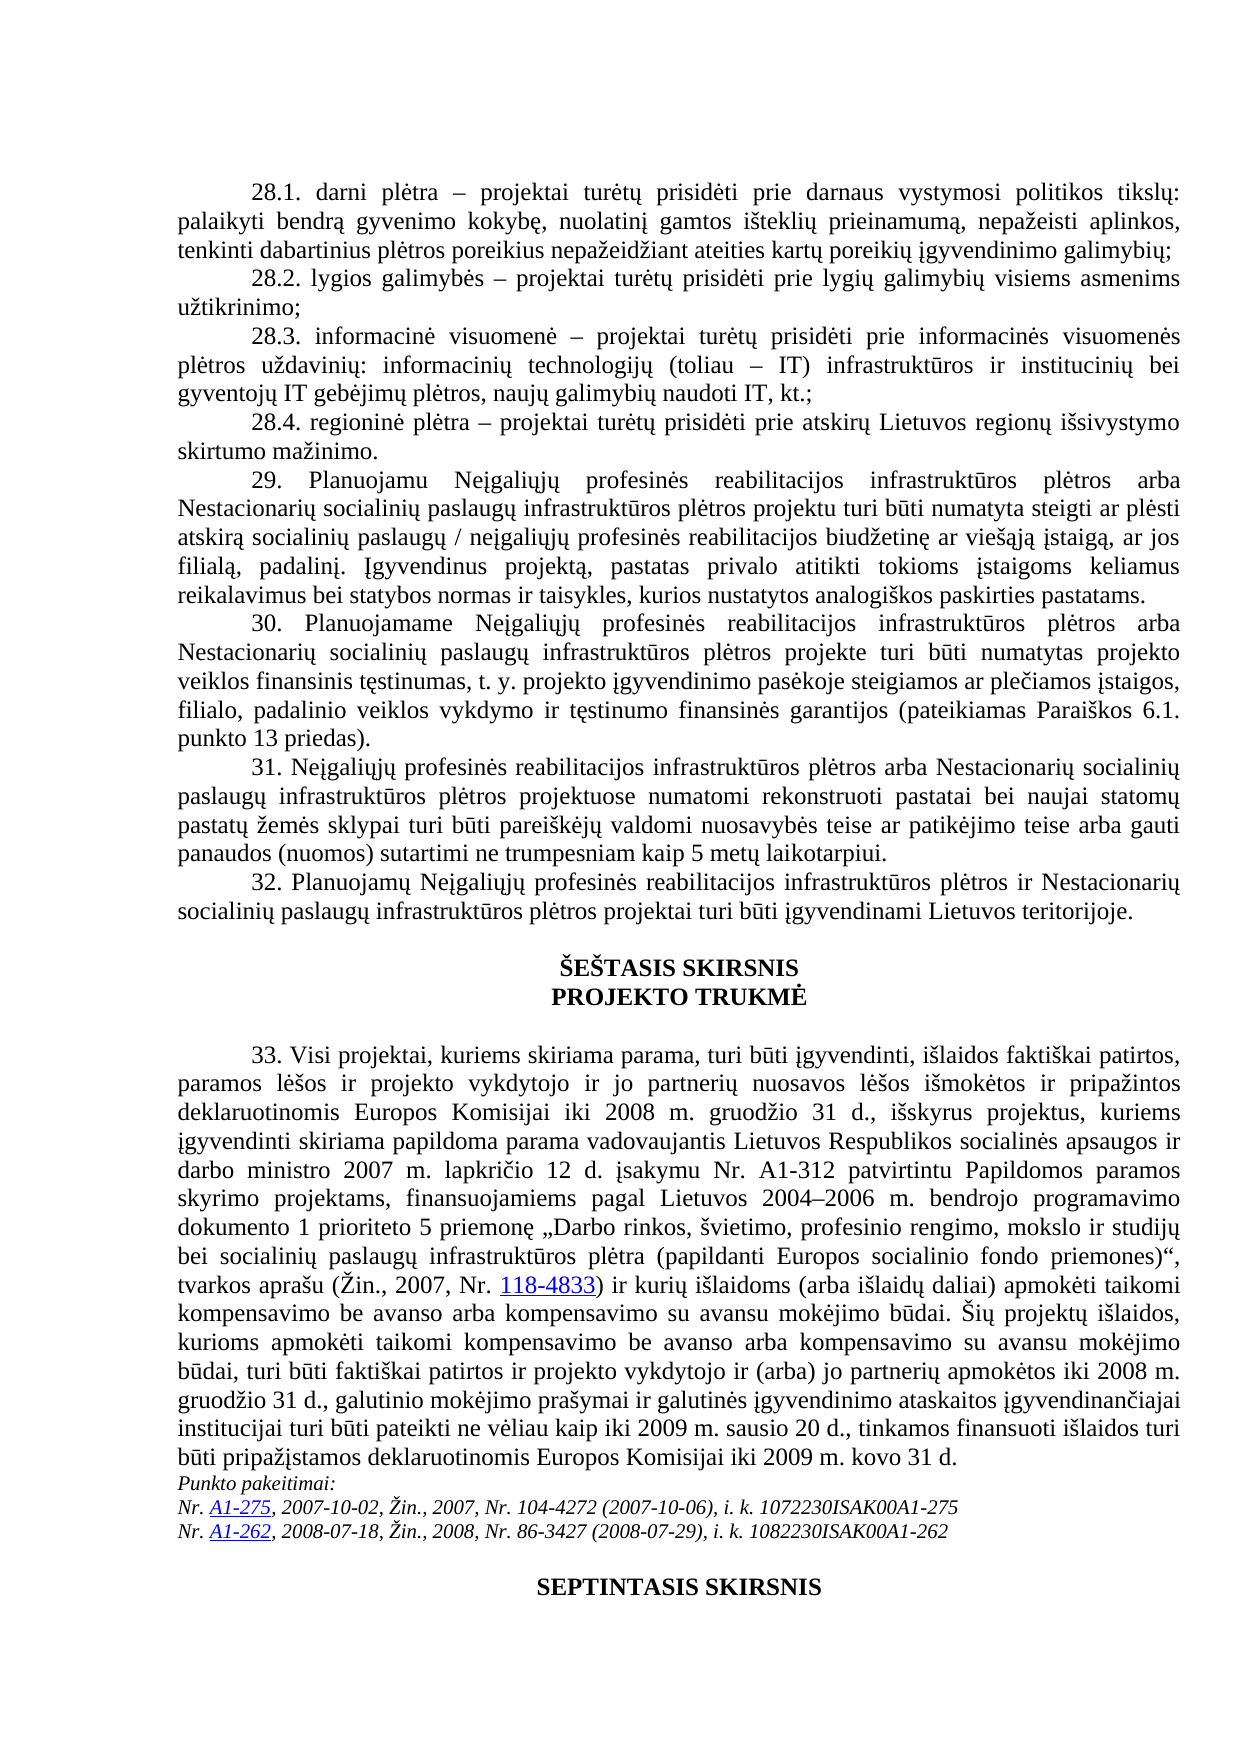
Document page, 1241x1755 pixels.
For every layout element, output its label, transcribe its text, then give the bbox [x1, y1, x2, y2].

text Nr. A1-275, 2007-10-02, Žin., 2007, Nr. 104-4272 (2007-10-06), i. k. 1072230ISAK00A1-275 [177, 1495, 1181, 1519]
text Punkto pakeitimai: [177, 1471, 1181, 1495]
text 28.4. regioninė plėtra – projektai turėtų prisidėti prie atskirų Lietuvos regionų išsivystymo skirtumo mažinimo. [177, 407, 1181, 465]
text ŠEŠTASIS SKIRSNIS [177, 953, 1181, 982]
text 29. Planuojamu Neįgaliųjų profesinės reabilitacijos infrastruktūros plėtros arba Nestacionarių socialinių paslaugų infrastruktūros plėtros projektu turi būti numatyta steigti ar plėsti atskirą socialinių paslaugų / neįgaliųjų profesinės reabilitacijos biudžetinę ar viešąją įstaigą, ar jos filialą, padalinį. Įgyvendinus projektą, pastatas privalo atitikti tokioms įstaigoms keliamus reikalavimus bei statybos normas ir taisykles, kurios nustatytos analogiškos paskirties pastatams. [177, 465, 1181, 608]
text 28.1. darni plėtra – projektai turėtų prisidėti prie darnaus vystymosi politikos tikslų: palaikyti bendrą gyvenimo kokybę, nuolatinį gamtos išteklių prieinamumą, nepažeisti aplinkos, tenkinti dabartinius plėtros poreikius nepažeidžiant ateities kartų poreikių įgyvendinimo galimybių; [177, 177, 1181, 263]
text 28.2. lygios galimybės – projektai turėtų prisidėti prie lygių galimybių visiems asmenims užtikrinimo; [177, 263, 1181, 321]
text SEPTINTASIS SKIRSNIS [177, 1572, 1181, 1601]
text 33. Visi projektai, kuriems skiriama parama, turi būti įgyvendinti, išlaidos faktiškai patirtos, paramos lėšos ir projekto vykdytojo ir jo partnerių nuosavos lėšos išmokėtos ir pripažintos deklaruotinomis Europos Komisijai iki 2008 m. gruodžio 31 d., išskyrus projektus, kuriems įgyvendinti skiriama papildoma parama vadovaujantis Lietuvos Respublikos socialinės apsaugos ir darbo ministro 2007 m. lapkričio 12 d. įsakymu Nr. A1-312 patvirtintu Papildomos paramos skyrimo projektams, finansuojamiems pagal Lietuvos 2004–2006 m. bendrojo programavimo dokumento 1 prioriteto 5 priemonę „Darbo rinkos, švietimo, profesinio rengimo, mokslo ir studijų bei socialinių paslaugų infrastruktūros plėtra (papildanti Europos socialinio fondo priemones)“, tvarkos aprašu (Žin., 2007, Nr. 118-4833) ir kurių išlaidoms (arba išlaidų daliai) apmokėti taikomi kompensavimo be avanso arba kompensavimo su avansu mokėjimo būdai. Šių projektų išlaidos, kurioms apmokėti taikomi kompensavimo be avanso arba kompensavimo su avansu mokėjimo būdai, turi būti faktiškai patirtos ir projekto vykdytojo ir (arba) jo partnerių apmokėtos iki 2008 m. gruodžio 31 d., galutinio mokėjimo prašymai ir galutinės įgyvendinimo ataskaitos įgyvendinančiajai institucijai turi būti pateikti ne vėliau kaip iki 2009 m. sausio 20 d., tinkamos finansuoti išlaidos turi būti pripažįstamos deklaruotinomis Europos Komisijai iki 2009 m. kovo 31 d. [177, 1040, 1181, 1471]
text 30. Planuojamame Neįgaliųjų profesinės reabilitacijos infrastruktūros plėtros arba Nestacionarių socialinių paslaugų infrastruktūros plėtros projekte turi būti numatytas projekto veiklos finansinis tęstinumas, t. y. projekto įgyvendinimo pasėkoje steigiamos ar plečiamos įstaigos, filialo, padalinio veiklos vykdymo ir tęstinumo finansinės garantijos (pateikiamas Paraiškos 6.1. punkto 13 priedas). [177, 608, 1181, 752]
text 32. Planuojamų Neįgaliųjų profesinės reabilitacijos infrastruktūros plėtros ir Nestacionarių socialinių paslaugų infrastruktūros plėtros projektai turi būti įgyvendinami Lietuvos teritorijoje. [177, 867, 1181, 925]
text 28.3. informacinė visuomenė – projektai turėtų prisidėti prie informacinės visuomenės plėtros uždavinių: informacinių technologijų (toliau – IT) infrastruktūros ir institucinių bei gyventojų IT gebėjimų plėtros, naujų galimybių naudoti IT, kt.; [177, 321, 1181, 407]
text PROJEKTO TRUKMĖ [177, 982, 1181, 1011]
text 31. Neįgaliųjų profesinės reabilitacijos infrastruktūros plėtros arba Nestacionarių socialinių paslaugų infrastruktūros plėtros projektuose numatomi rekonstruoti pastatai bei naujai statomų pastatų žemės sklypai turi būti pareiškėjų valdomi nuosavybės teise ar patikėjimo teise arba gauti panaudos (nuomos) sutartimi ne trumpesniam kaip 5 metų laikotarpiui. [177, 752, 1181, 867]
text Nr. A1-262, 2008-07-18, Žin., 2008, Nr. 86-3427 (2008-07-29), i. k. 1082230ISAK00A1-262 [177, 1519, 1181, 1543]
